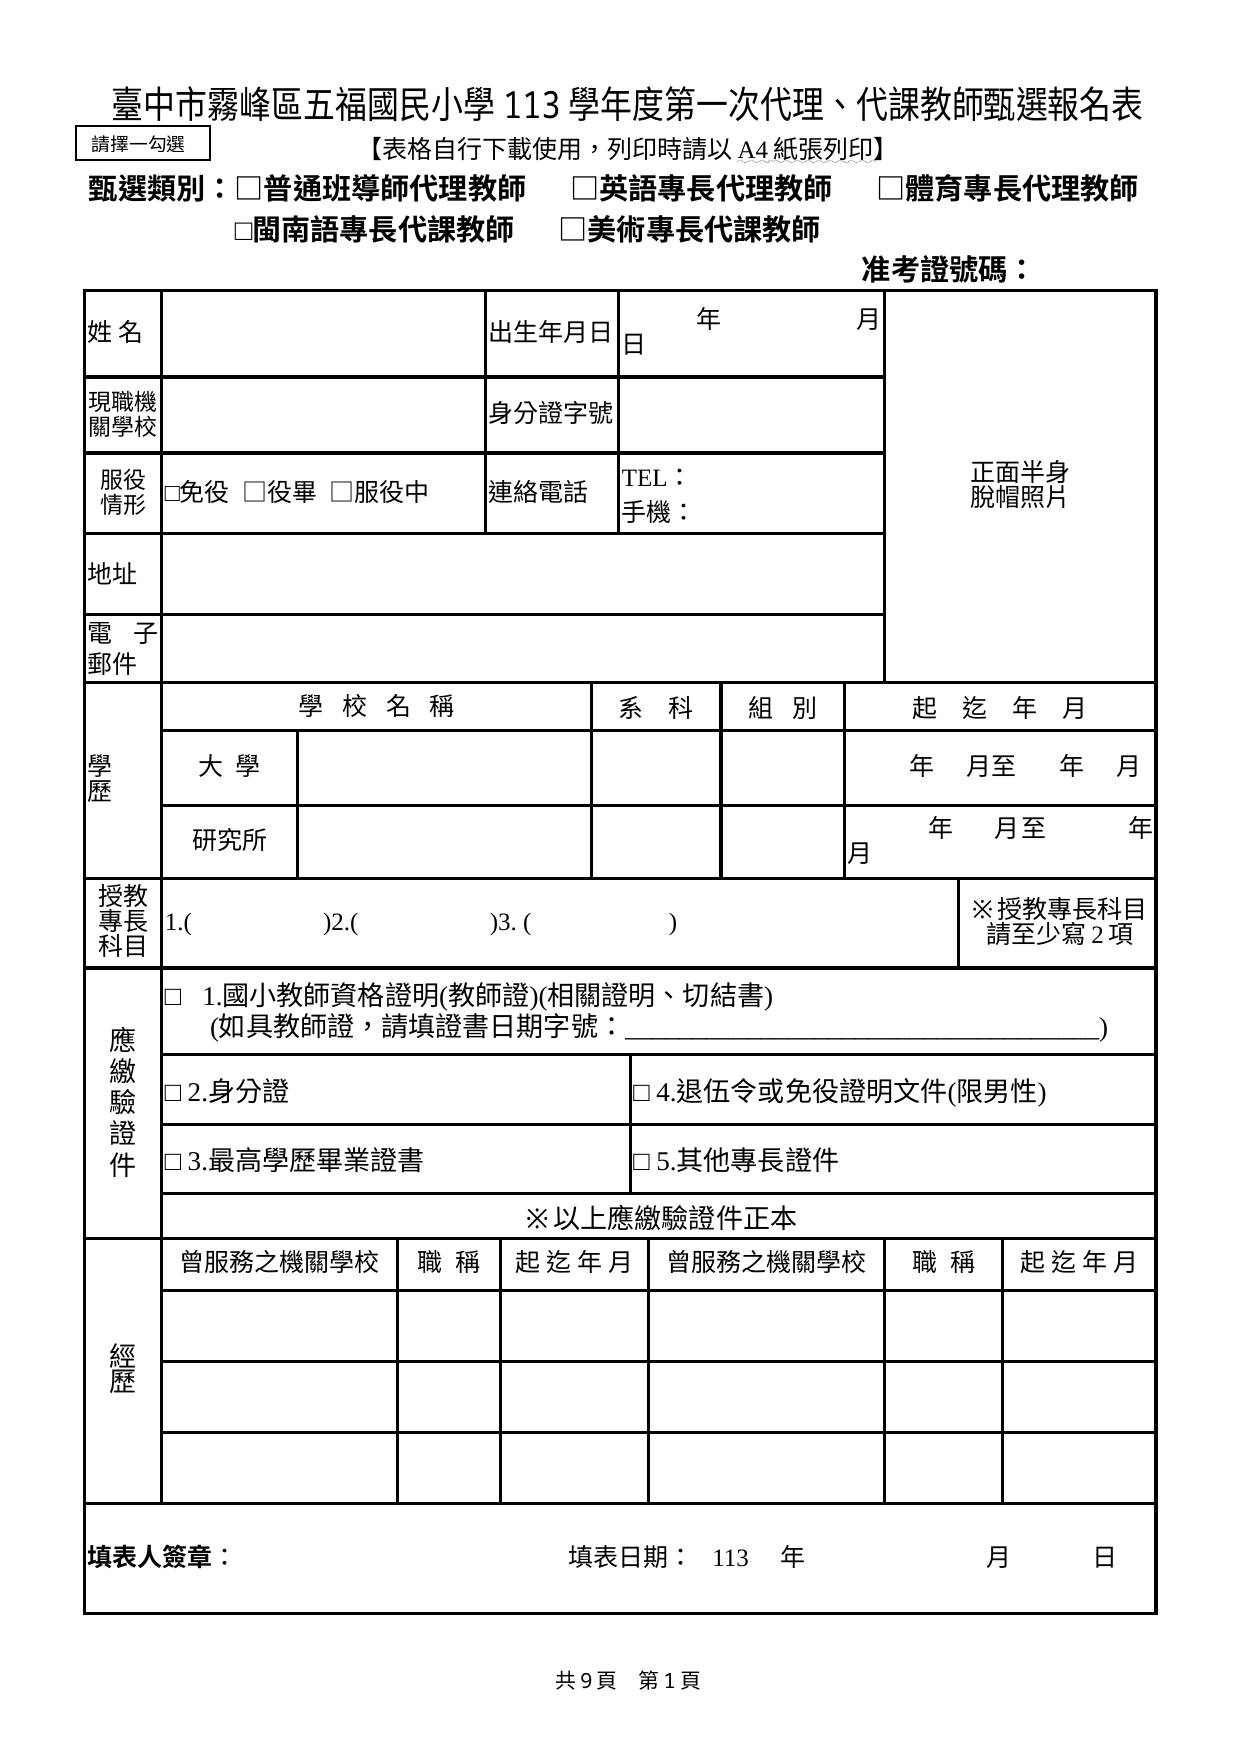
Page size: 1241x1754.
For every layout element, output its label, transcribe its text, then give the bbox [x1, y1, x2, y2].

table_cell 填表人簽章： 填表日期： 113 年 月 日 [86, 1505, 1154, 1612]
text □閩南語專長代課教師 □美術專長代課教師 [89, 207, 1167, 249]
table_cell [502, 1434, 647, 1502]
table_cell 職 稱 [399, 1240, 499, 1289]
table_cell [163, 1363, 396, 1431]
table_cell 大 學 [163, 732, 296, 804]
table_cell 學 歷 [86, 684, 160, 877]
table_cell 電子郵件 [86, 616, 160, 681]
table_cell 起 迄 年 月 [1004, 1240, 1154, 1289]
table_cell [650, 1292, 883, 1360]
table_cell □ 3.最高學歷畢業證書 [163, 1126, 629, 1192]
table_cell [399, 1363, 499, 1431]
table_cell [299, 732, 590, 804]
table_cell ※授教專長科目 請至少寫2項 [960, 880, 1154, 966]
table_cell 研究所 [163, 807, 296, 877]
table_cell [163, 1292, 396, 1360]
table_cell [163, 616, 883, 681]
table_cell 年 月至 年 月 [846, 732, 1154, 804]
table_cell 服役 情形 [86, 455, 160, 532]
text 准考證號碼： [89, 249, 1167, 289]
table_cell 系 科 [593, 684, 719, 729]
table_cell [163, 379, 484, 451]
table_cell 地址 [86, 535, 160, 613]
table_cell [1004, 1434, 1154, 1502]
table_cell 學 校 名 稱 [163, 684, 590, 729]
table_cell [1004, 1292, 1154, 1360]
table_cell 曾服務之機關學校 [163, 1240, 396, 1289]
table_header 姓 名 [86, 292, 160, 375]
text 【表格自行下載使用，列印時請以A4紙張列印】 [89, 129, 1167, 166]
table_cell □ 2.身分證 [163, 1056, 629, 1123]
table_cell 身分證字號 [487, 379, 617, 451]
table_cell [593, 807, 719, 877]
table_cell □ 5.其他專長證件 [632, 1126, 1154, 1192]
table_cell □免役 □役畢 □服役中 [163, 455, 484, 532]
table_cell 職 稱 [886, 1240, 1001, 1289]
table_cell [886, 1434, 1001, 1502]
table_cell [502, 1292, 647, 1360]
table_cell [1004, 1363, 1154, 1431]
table_header [163, 292, 484, 375]
table_cell 組 別 [723, 684, 843, 729]
table_cell [650, 1363, 883, 1431]
table_cell 連絡電話 [487, 455, 617, 532]
table_cell [886, 1363, 1001, 1431]
text 甄選類別：□普通班導師代理教師 □英語專長代理教師 □體育專長代理教師 [89, 166, 1167, 207]
table_cell 現職機關學校 [86, 379, 160, 451]
table_cell [886, 1292, 1001, 1360]
table_cell 曾服務之機關學校 [650, 1240, 883, 1289]
table_header 出生年月日 [487, 292, 617, 375]
table_cell [163, 1434, 396, 1502]
table_cell 起 迄 年 月 [502, 1240, 647, 1289]
table_cell [399, 1292, 499, 1360]
table_cell [399, 1434, 499, 1502]
table_cell TEL： 手機： [620, 455, 883, 532]
table_cell [163, 535, 883, 613]
table_cell 起 迄 年 月 [846, 684, 1154, 729]
text 臺中市霧峰區五福國民小學113學年度第一次代理、代課教師甄選報名表 [89, 75, 1167, 129]
table_cell 授教專長科目 [86, 880, 160, 966]
table_cell 1.國小教師資格證明(教師證)(相關證明、切結書) (如具教師證，請填證書日期字號：___________________________________) [163, 970, 1154, 1053]
text [77, 127, 209, 159]
table_cell 年 月至 年 月 [846, 807, 1154, 877]
table_cell [502, 1363, 647, 1431]
table_cell 經 歷 [86, 1240, 160, 1502]
text 請擇一勾選 [92, 134, 194, 152]
table_cell [723, 807, 843, 877]
table_header 年 月 日 [620, 292, 883, 375]
table_cell 應 繳 驗 證 件 [86, 970, 160, 1237]
table_cell [650, 1434, 883, 1502]
table_cell ※以上應繳驗證件正本 [163, 1195, 1154, 1237]
table_cell [620, 379, 883, 451]
table_cell [723, 732, 843, 804]
table_cell [593, 732, 719, 804]
table_cell [299, 807, 590, 877]
table_cell □ 4.退伍令或免役證明文件(限男性) [632, 1056, 1154, 1123]
table_header 正面半身 脫帽照片 [886, 292, 1154, 681]
table_cell 1.( )2.( )3. ( ) [163, 880, 957, 966]
